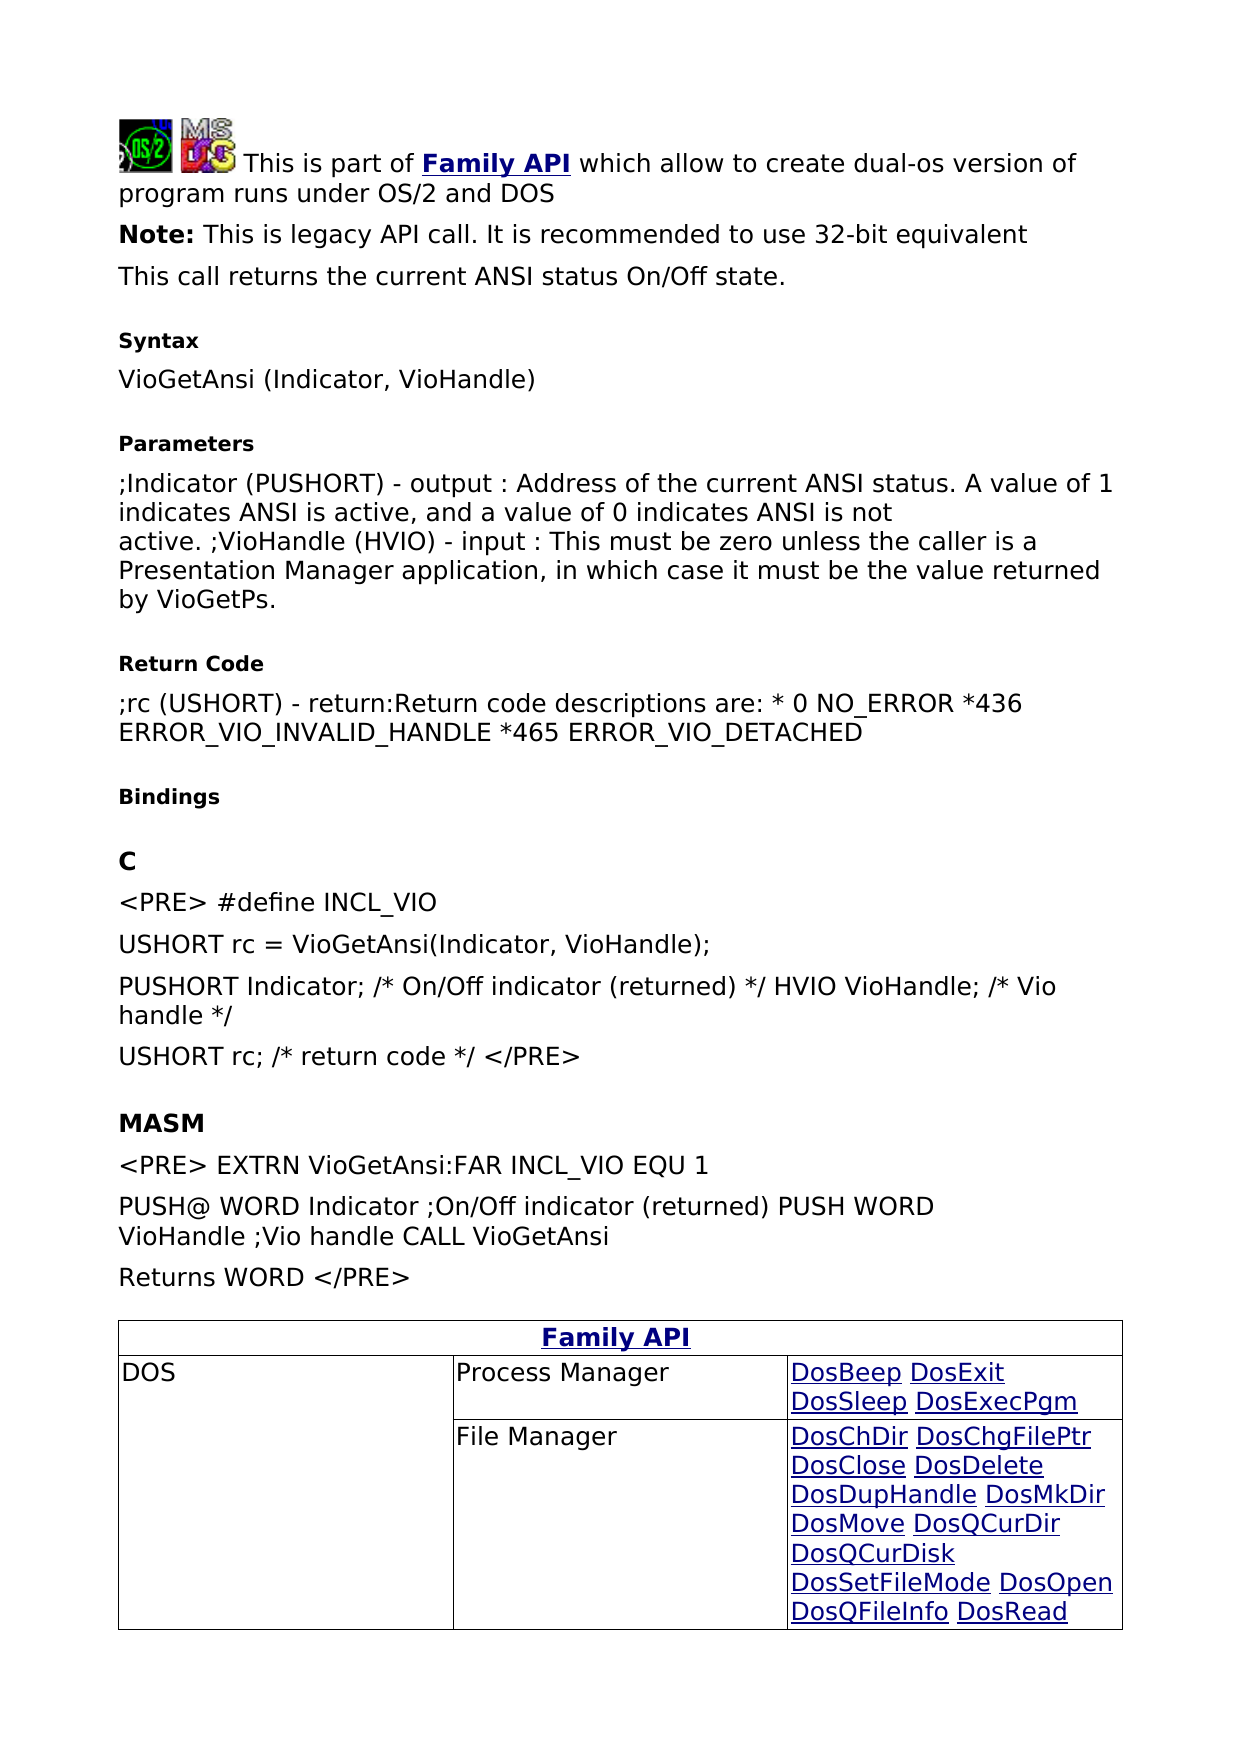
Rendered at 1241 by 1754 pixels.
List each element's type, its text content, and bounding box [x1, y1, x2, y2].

table_cell Process Manager [454, 1356, 787, 1419]
text <PRE> #define INCL_VIO [118, 888, 1122, 917]
picture [180, 118, 236, 173]
subtitle MASM [118, 1109, 1122, 1138]
text ;rc (USHORT) - return:Return code descriptions are: * 0 NO_ERROR *436 ERROR_VIO_INVALID_HANDLE *465 ERROR_VIO_DETACHED [118, 689, 1122, 747]
subtitle C [118, 847, 1122, 876]
text Note: This is legacy API call. It is recommended to use 32-bit equivalent [118, 220, 1122, 249]
table_cell DosChDir DosChgFilePtr DosClose DosDelete DosDupHandle DosMkDir DosMove DosQCurDir DosQCurDisk DosSetFileMode DosOpen DosQFileInfo DosRead [788, 1420, 1122, 1629]
subtitle Syntax [118, 329, 1122, 353]
picture [118, 118, 173, 173]
text <PRE> EXTRN VioGetAnsi:FAR INCL_VIO EQU 1 [118, 1151, 1122, 1180]
table_header Family API [119, 1321, 1122, 1355]
table_cell DOS [119, 1356, 453, 1629]
text Returns WORD </PRE> [118, 1263, 1122, 1292]
text VioGetAnsi (Indicator, VioHandle) [118, 366, 1122, 395]
text USHORT rc; /* return code */ </PRE> [118, 1042, 1122, 1072]
text PUSHORT Indicator; /* On/Off indicator (returned) */ HVIO VioHandle; /* Vio handle */ [118, 972, 1122, 1030]
text This call returns the current ANSI status On/Off state. [118, 262, 1122, 291]
text USHORT rc = VioGetAnsi(Indicator, VioHandle); [118, 930, 1122, 959]
subtitle Parameters [118, 432, 1122, 456]
subtitle Bindings [118, 785, 1122, 809]
text PUSH@ WORD Indicator ;On/Off indicator (returned) PUSH WORD VioHandle ;Vio handle CALL VioGetAnsi [118, 1192, 1122, 1251]
text This is part of Family API which allow to create dual-os version of program runs under OS/2 and DOS [118, 118, 1122, 208]
subtitle Return Code [118, 652, 1122, 677]
table_cell DosBeep DosExit DosSleep DosExecPgm [788, 1356, 1122, 1419]
text ;Indicator (PUSHORT) - output : Address of the current ANSI status. A value of 1 indicates ANSI is active, and a value of 0 indicates ANSI is not active. ;VioHandle (HVIO) - input : This must be zero unless the caller is a Presentation Manager application, in which case it must be the value returned by VioGetPs. [118, 469, 1122, 615]
table_cell File Manager [454, 1420, 787, 1629]
